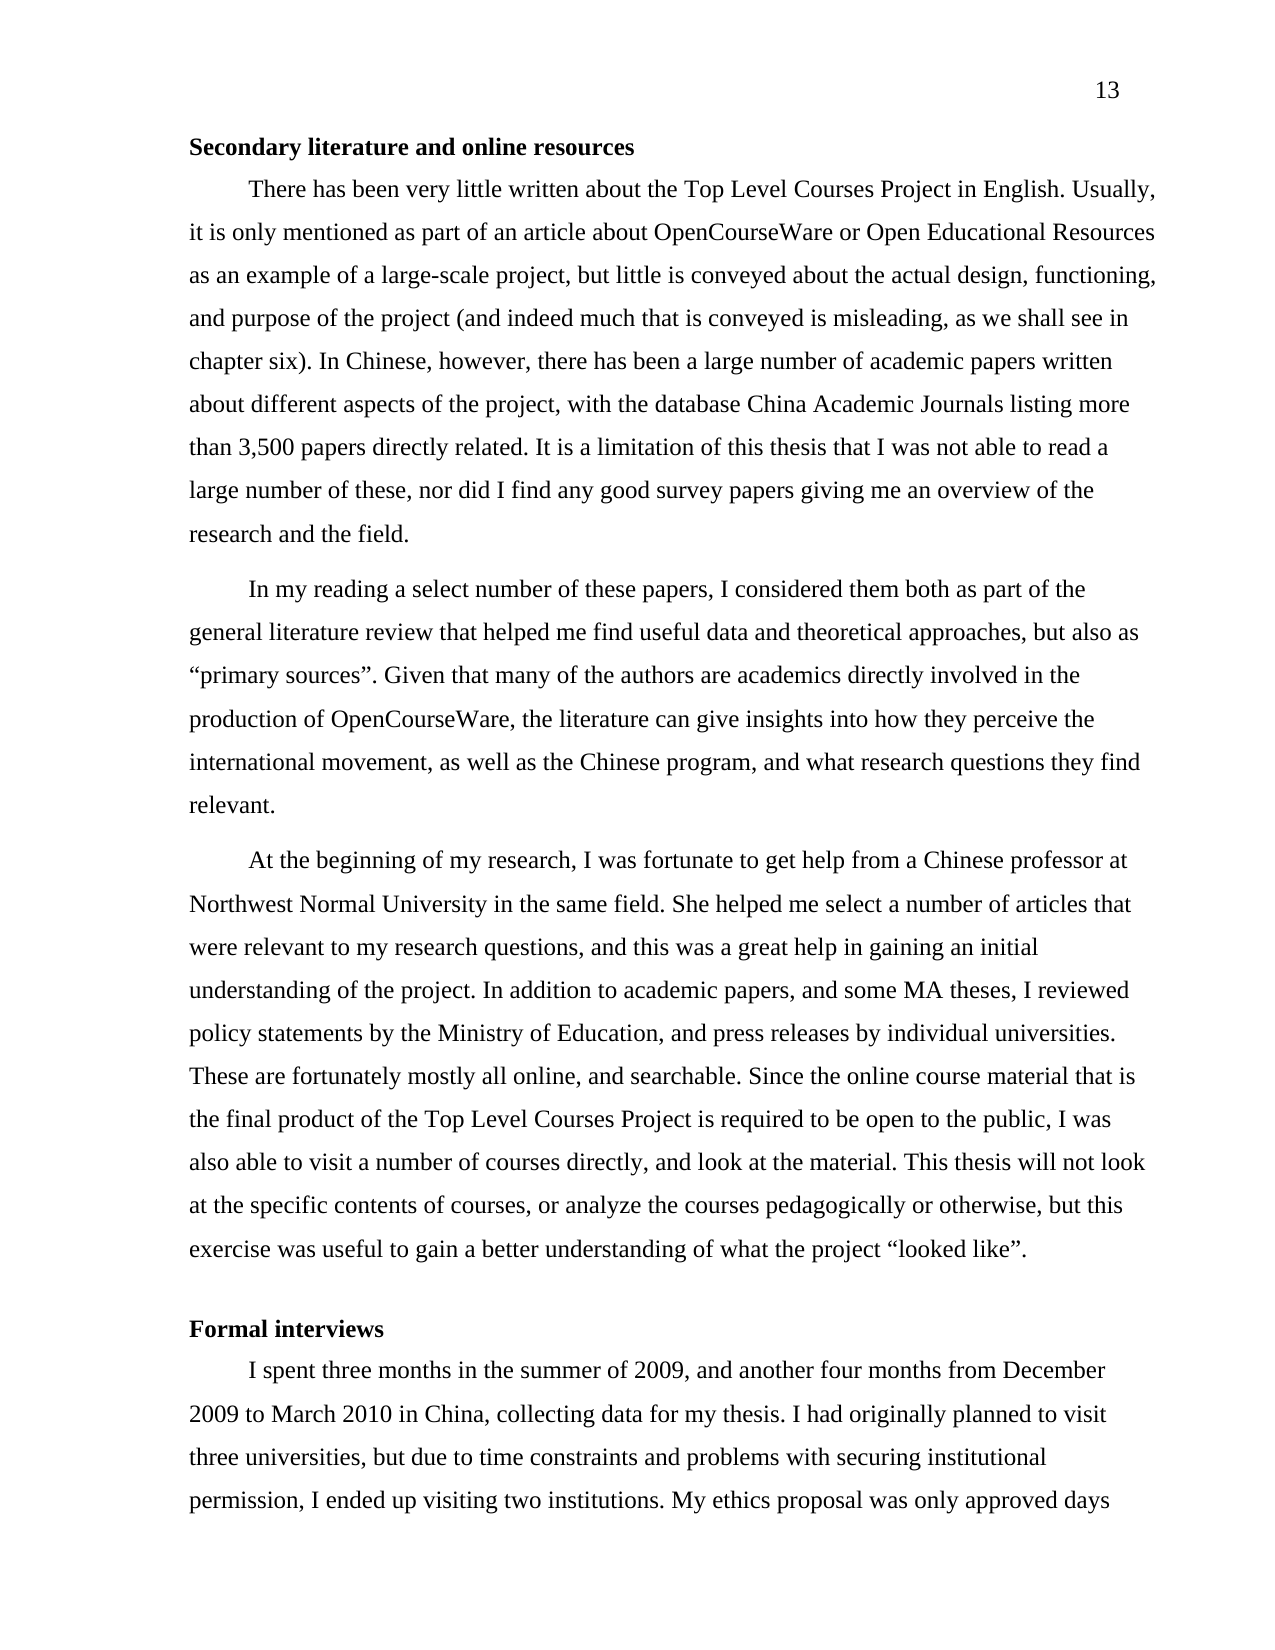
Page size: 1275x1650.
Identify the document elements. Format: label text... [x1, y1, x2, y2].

subtitle Secondary literature and online resources [189, 132, 1157, 161]
text I spent three months in the summer of 2009, and another four months from December 2009 to March 2010 in China, collecting data for my thesis. I had originally planned to visit three universities, but due to time constraints and problems with securing institutional permission, I ended up visiting two institutions. My ethics proposal was only approved days [189, 1356, 1157, 1514]
subtitle Formal interviews [189, 1314, 1157, 1343]
text There has been very little written about the Top Level Courses Project in English. Usually, it is only mentioned as part of an article about OpenCourseWare or Open Educational Resources as an example of a large-scale project, but little is conveyed about the actual design, functioning, and purpose of the project (and indeed much that is conveyed is misleading, as we shall see in chapter six). In Chinese, however, there has been a large number of academic papers written about different aspects of the project, with the database China Academic Journals listing more than 3,500 papers directly related. It is a limitation of this thesis that I was not able to read a large number of these, nor did I find any good survey papers giving me an overview of the research and the field. [189, 174, 1157, 547]
text At the beginning of my research, I was fortunate to get help from a Chinese professor at Northwest Normal University in the same field. She helped me select a number of articles that were relevant to my research questions, and this was a great help in gaining an initial understanding of the project. In addition to academic papers, and some MA theses, I reviewed policy statements by the Ministry of Education, and press releases by individual universities. These are fortunately mostly all online, and searchable. Since the online course material that is the final product of the Top Level Courses Project is required to be open to the public, I was also able to visit a number of courses directly, and look at the material. This thesis will not look at the specific contents of courses, or analyze the courses pedagogically or otherwise, but this exercise was useful to gain a better understanding of what the project “looked like”. [189, 846, 1157, 1262]
text In my reading a select number of these papers, I considered them both as part of the general literature review that helped me find useful data and theoretical approaches, but also as “primary sources”. Given that many of the authors are academics directly involved in the production of OpenCourseWare, the literature can give insights into how they perceive the international movement, as well as the Chinese program, and what research questions they find relevant. [189, 574, 1157, 819]
